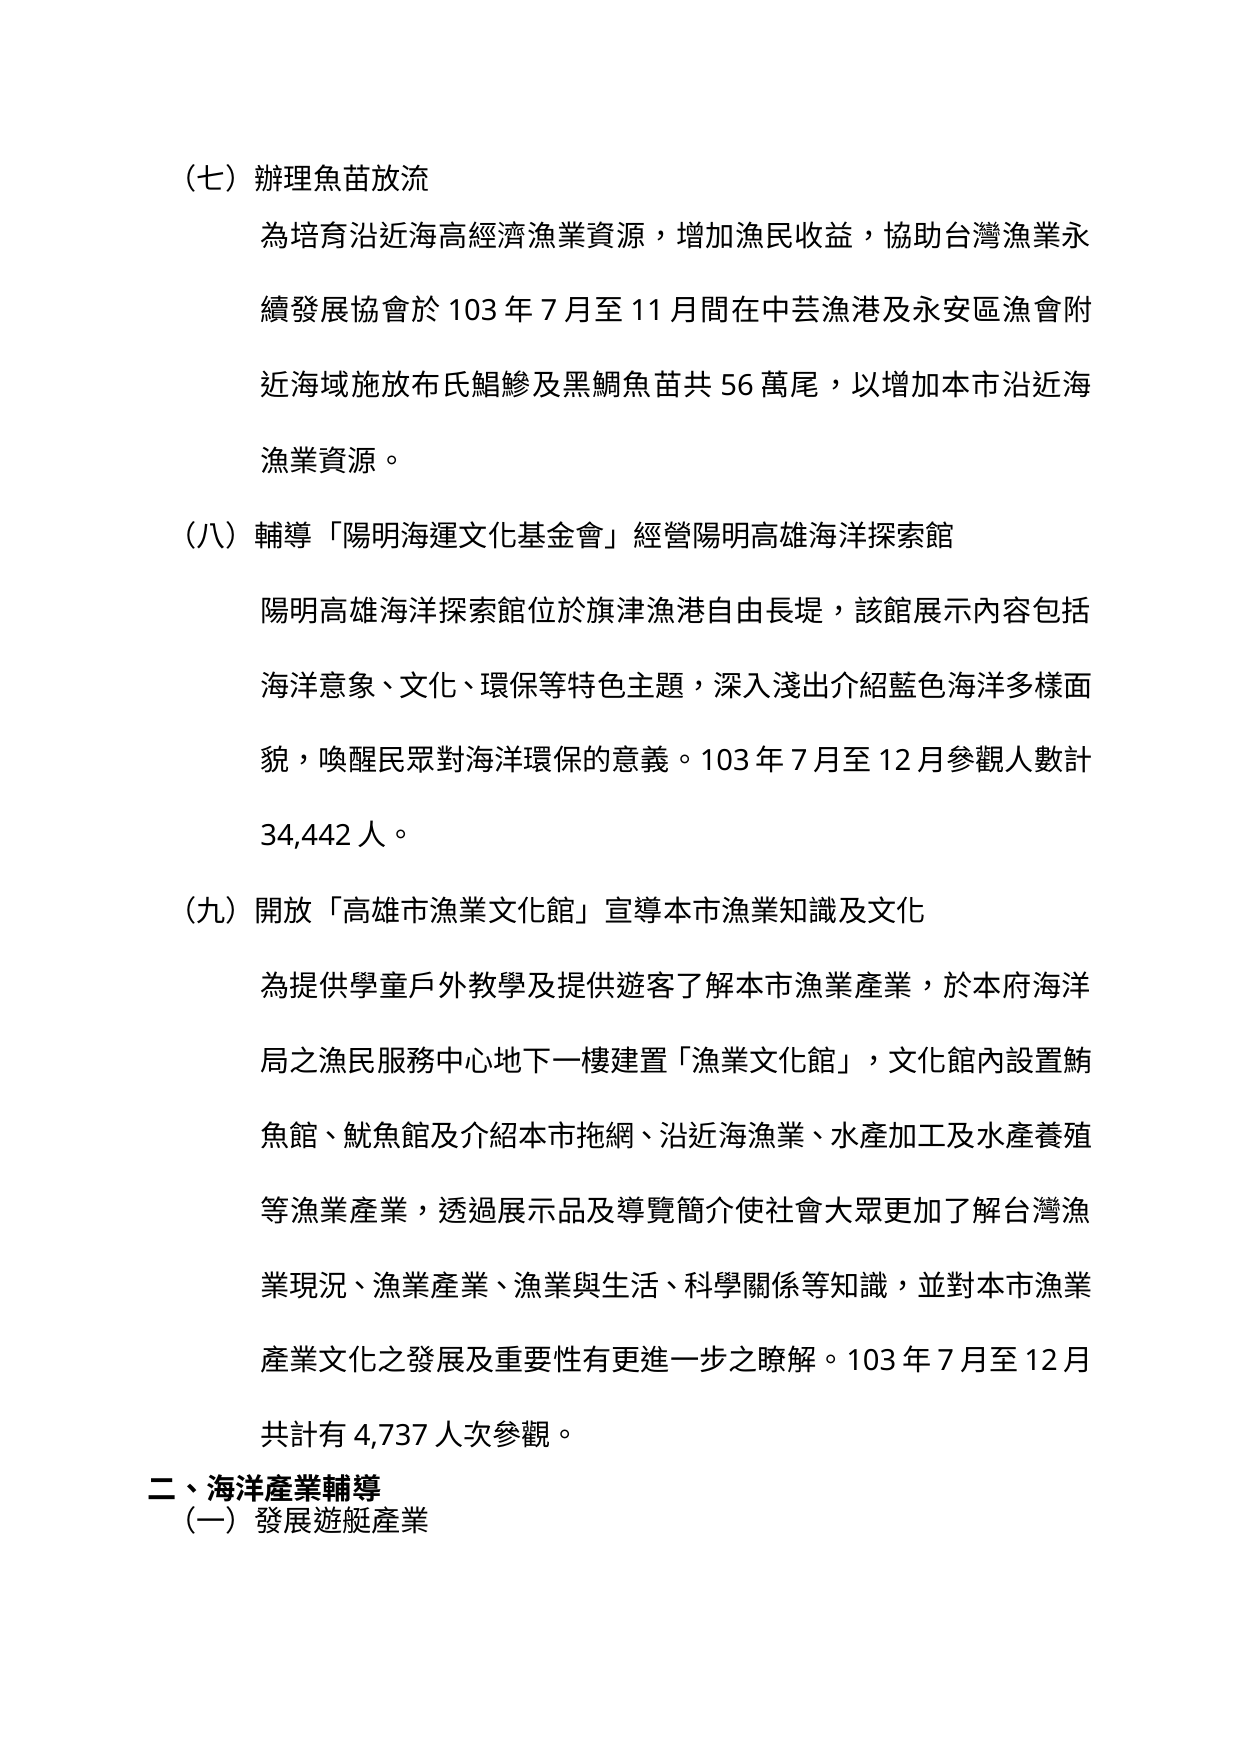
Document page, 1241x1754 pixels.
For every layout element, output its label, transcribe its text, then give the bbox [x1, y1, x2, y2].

text 陽明高雄海洋探索館位於旗津漁港自由長堤，該館展示內容包括海洋意象、文化、環保等特色主題，深入淺出介紹藍色海洋多樣面貌，喚醒民眾對海洋環保的意義。103年7月至12月參觀人數計34,442人。 [260, 571, 1092, 871]
text （一）發展遊艇產業 [148, 1506, 1092, 1537]
text （八）輔導「陽明海運文化基金會」經營陽明高雄海洋探索館 [148, 496, 1092, 571]
text 二、海洋產業輔導 [148, 1471, 1092, 1506]
text 為培育沿近海高經濟漁業資源，增加漁民收益，協助台灣漁業永續發展協會於103年7月至11月間在中芸漁港及永安區漁會附近海域施放布氏鯧鰺及黑鯛魚苗共56萬尾，以增加本市沿近海漁業資源。 [260, 196, 1092, 496]
text 為提供學童戶外教學及提供遊客了解本市漁業產業，於本府海洋局之漁民服務中心地下一樓建置「漁業文化館」，文化館內設置鮪魚館、魷魚館及介紹本市拖網、沿近海漁業、水產加工及水產養殖等漁業產業，透過展示品及導覽簡介使社會大眾更加了解台灣漁業現況、漁業產業、漁業與生活、科學關係等知識，並對本市漁業產業文化之發展及重要性有更進一步之瞭解。103年7月至12月共計有4,737人次參觀。 [260, 946, 1092, 1471]
text （九）開放「高雄市漁業文化館」宣導本市漁業知識及文化 [148, 871, 1092, 946]
text （七）辦理魚苗放流 [148, 164, 1092, 196]
